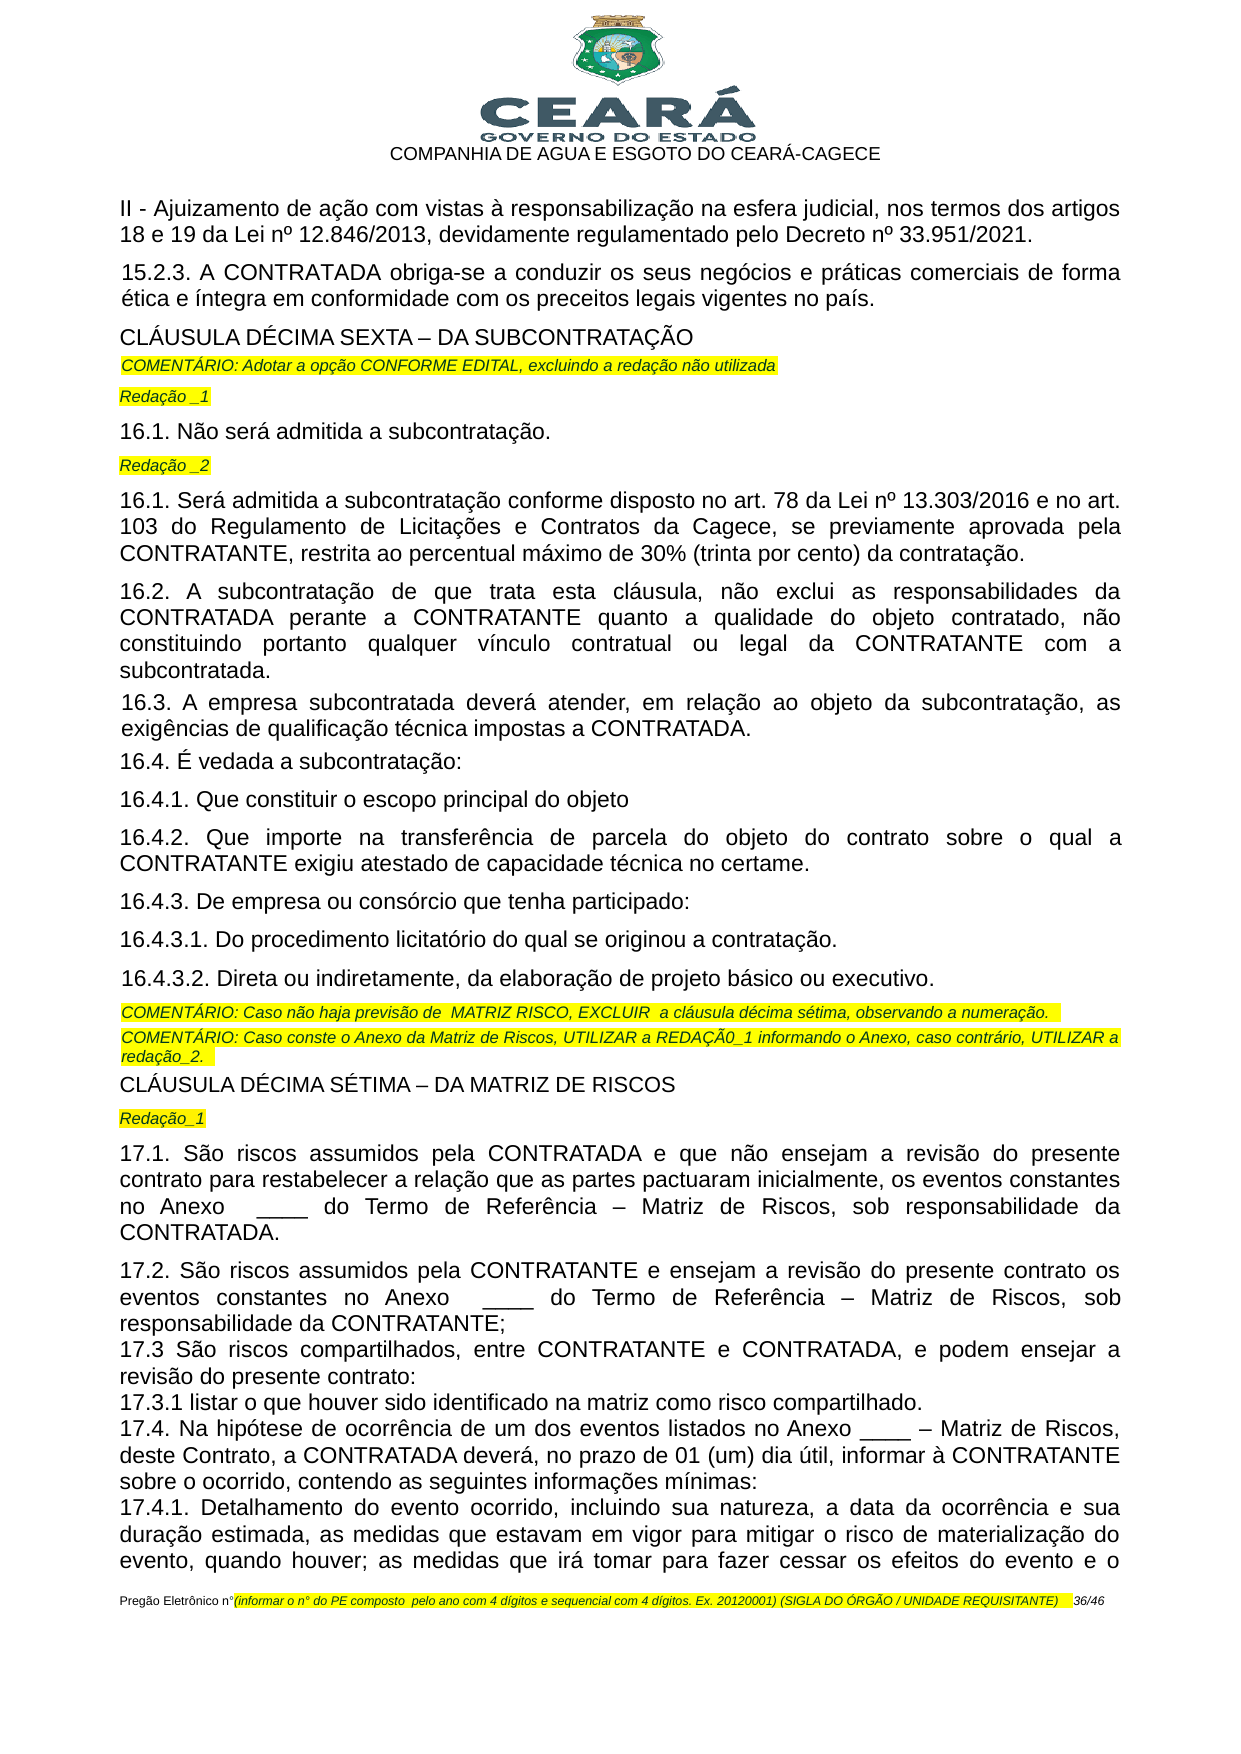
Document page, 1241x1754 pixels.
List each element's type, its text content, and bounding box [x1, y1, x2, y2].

text 16.4.2. Que importe na transferência de parcela do objeto do contrato sobre o qual a CONTRATANTE exigiu atestado de capacidade técnica no certame. [119, 824, 1123, 877]
text 16.4.3.1. Do procedimento licitatório do qual se originou a contratação. [119, 926, 1123, 953]
text 17.4. Na hipótese de ocorrência de um dos eventos listados no Anexo ____ – Matriz de Riscos, deste Contrato, a CONTRATADA deverá, no prazo de 01 (um) dia útil, informar à CONTRATANTE sobre o ocorrido, contendo as seguintes informações mínimas: [119, 1415, 1121, 1494]
subtitle CLÁUSULA DÉCIMA SÉTIMA – DA MATRIZ DE RISCOS [119, 1072, 1121, 1097]
text 17.2. São riscos assumidos pela CONTRATANTE e ensejam a revisão do presente contrato os eventos constantes no Anexo ____ do Termo de Referência – Matriz de Riscos, sob responsabilidade da CONTRATANTE; [119, 1257, 1121, 1336]
text 16.1. Será admitida a subcontratação conforme disposto no art. 78 da Lei nº 13.303/2016 e no art. 103 do Regulamento de Licitações e Contratos da Cagece, se previamente aprovada pela CONTRATANTE, restrita ao percentual máximo de 30% (trinta por cento) da contratação. [119, 487, 1121, 566]
text 16.1. Não será admitida a subcontratação. [119, 418, 1121, 444]
text 16.4.3.2. Direta ou indiretamente, da elaboração de projeto básico ou executivo. [121, 964, 1121, 991]
text 17.1. São riscos assumidos pela CONTRATADA e que não ensejam a revisão do presente contrato para restabelecer a relação que as partes pactuaram inicialmente, os eventos constantes no Anexo ____ do Termo de Referência – Matriz de Riscos, sob responsabilidade da CONTRATADA. [119, 1140, 1121, 1245]
text Redação _1 [119, 387, 1123, 406]
text 17.4.1. Detalhamento do evento ocorrido, incluindo sua natureza, a data da ocorrência e sua duração estimada, as medidas que estavam em vigor para mitigar o risco de materialização do evento, quando houver; as medidas que irá tomar para fazer cessar os efeitos do evento e o [119, 1494, 1121, 1573]
picture [454, 10, 783, 146]
text COMENTÁRIO: Caso não haja previsão de MATRIZ RISCO, EXCLUIR a cláusula décima sétima, observando a numeração. [121, 1003, 1121, 1022]
text 17.3 São riscos compartilhados, entre CONTRATANTE e CONTRATADA, e podem ensejar a revisão do presente contrato: [119, 1336, 1121, 1389]
text CLÁUSULA DÉCIMA SEXTA – DA SUBCONTRATAÇÃO [119, 323, 1121, 350]
text 15.2.3. A CONTRATADA obriga-se a conduzir os seus negócios e práticas comerciais de forma ética e íntegra em conformidade com os preceitos legais vigentes no país. [121, 259, 1121, 312]
text COMENTÁRIO: Caso conste o Anexo da Matriz de Riscos, UTILIZAR a REDAÇÃ0_1 informando o Anexo, caso contrário, UTILIZAR a redação_2. [121, 1028, 1121, 1066]
text Redação_1 [119, 1109, 1121, 1128]
text 16.3. A empresa subcontratada deverá atender, em relação ao objeto da subcontratação, as exigências de qualificação técnica impostas a CONTRATADA. [121, 689, 1121, 742]
text 16.4.3. De empresa ou consórcio que tenha participado: [119, 888, 1123, 915]
text II - Ajuizamento de ação com vistas à responsabilização na esfera judicial, nos termos dos artigos 18 e 19 da Lei nº 12.846/2013, devidamente regulamentado pelo Decreto nº 33.951/2021. [119, 194, 1121, 247]
text 16.2. A subcontratação de que trata esta cláusula, não exclui as responsabilidades da CONTRATADA perante a CONTRATANTE quanto a qualidade do objeto contratado, não constituindo portanto qualquer vínculo contratual ou legal da CONTRATANTE com a subcontratada. [119, 578, 1121, 683]
text 16.4.1. Que constituir o escopo principal do objeto [119, 786, 1123, 812]
text COMENTÁRIO: Adotar a opção CONFORME EDITAL, excluindo a redação não utilizada [121, 356, 1121, 375]
text Redação _2 [119, 456, 1123, 475]
text 16.4. É vedada a subcontratação: [119, 748, 1123, 774]
text 17.3.1 listar o que houver sido identificado na matriz como risco compartilhado. [119, 1389, 1121, 1415]
